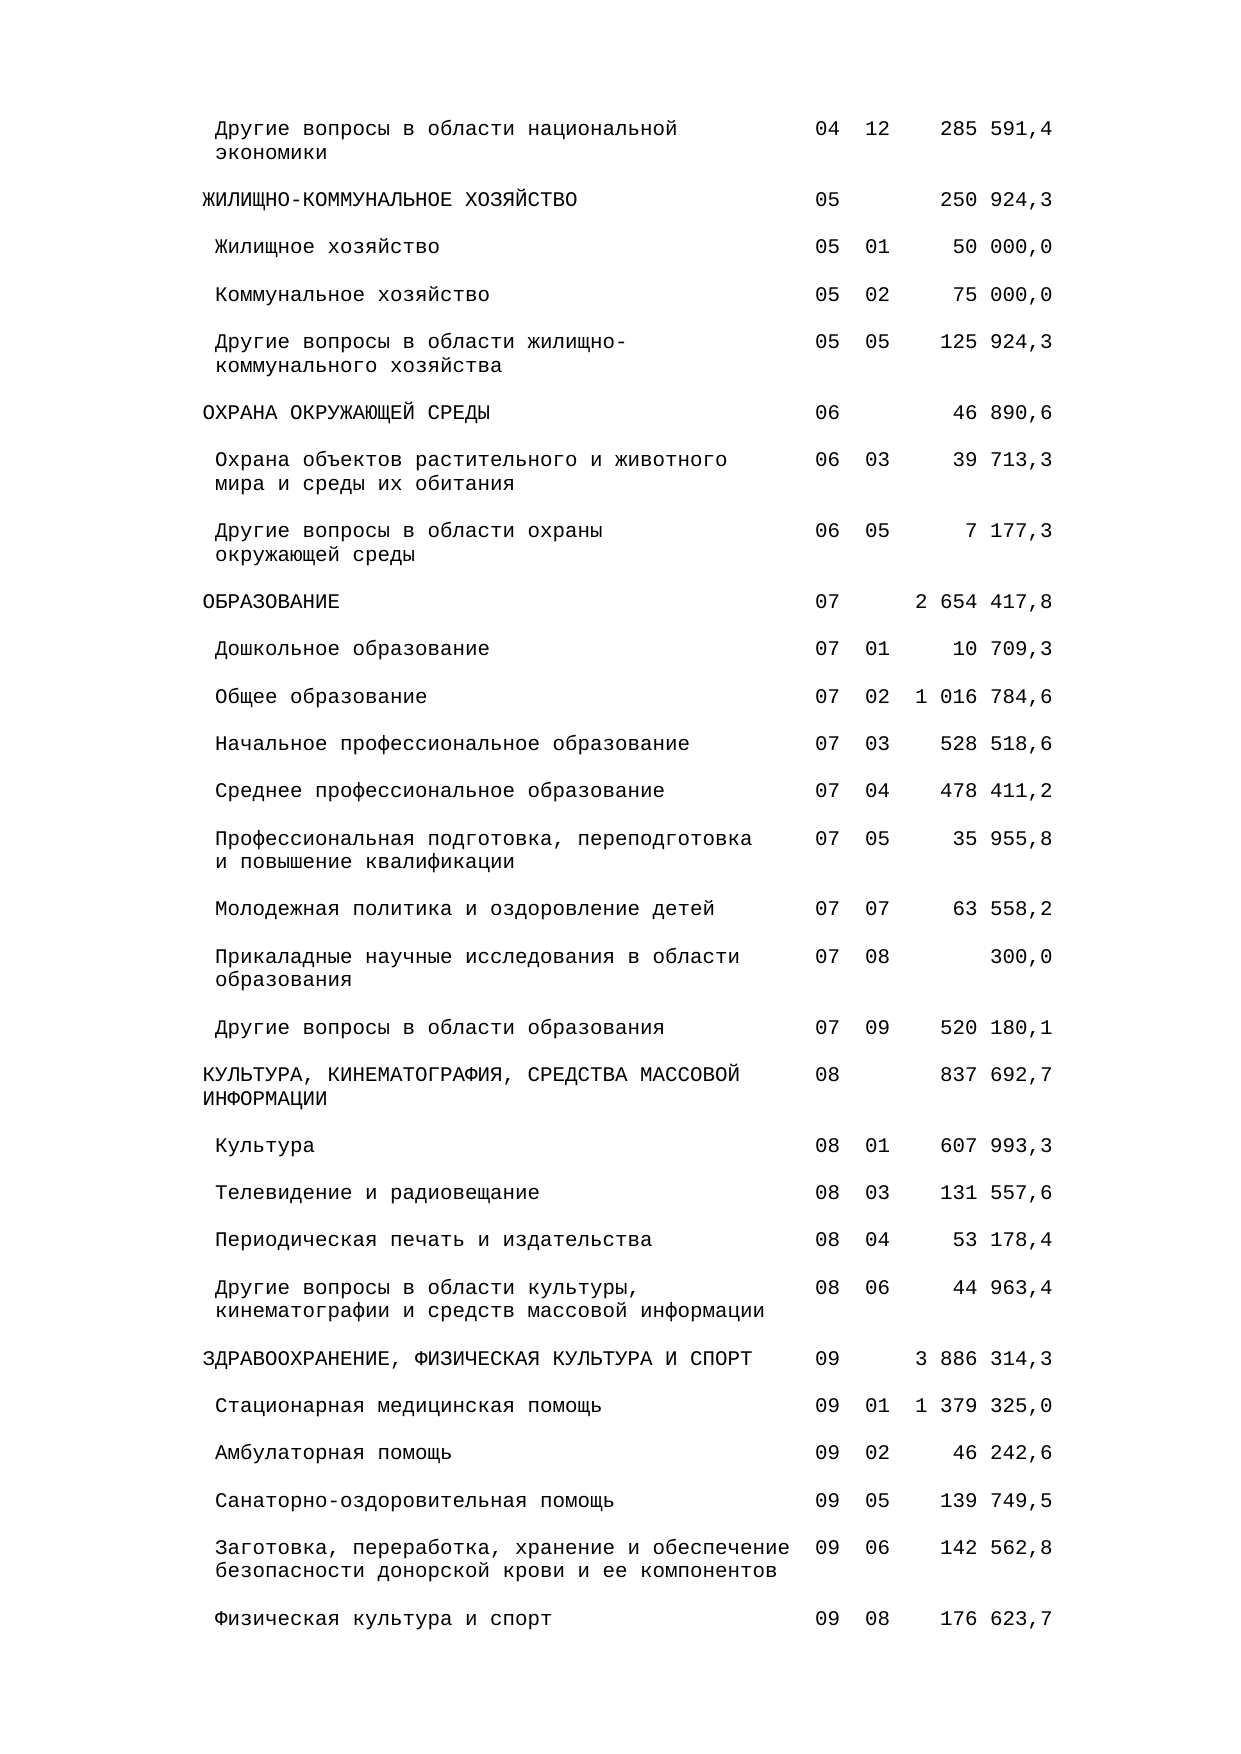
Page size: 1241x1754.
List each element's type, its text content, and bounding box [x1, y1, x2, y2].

text ЖИЛИЩНО-КОММУНАЛЬНОЕ ХОЗЯЙСТВО 05 250 924,3 [177, 189, 1152, 213]
text Жилищное хозяйство 05 01 50 000,0 [177, 236, 1152, 260]
text ОХРАНА ОКРУЖАЮЩЕЙ СРЕДЫ 06 46 890,6 [177, 402, 1152, 426]
text Телевидение и радиовещание 08 03 131 557,6 [177, 1182, 1152, 1206]
text Дошкольное образование 07 01 10 709,3 [177, 638, 1152, 662]
text Периодическая печать и издательства 08 04 53 178,4 [177, 1229, 1152, 1253]
text экономики [177, 142, 1152, 165]
text Заготовка, переработка, хранение и обеспечение 09 06 142 562,8 [177, 1537, 1152, 1561]
text Другие вопросы в области жилищно- 05 05 125 924,3 [177, 331, 1152, 354]
text Охрана объектов растительного и животного 06 03 39 713,3 [177, 449, 1152, 473]
text Стационарная медицинская помощь 09 01 1 379 325,0 [177, 1395, 1152, 1419]
text Амбулаторная помощь 09 02 46 242,6 [177, 1442, 1152, 1466]
text Санаторно-оздоровительная помощь 09 05 139 749,5 [177, 1489, 1152, 1513]
text Физическая культура и спорт 09 08 176 623,7 [177, 1608, 1152, 1631]
text Среднее профессиональное образование 07 04 478 411,2 [177, 780, 1152, 804]
text и повышение квалификации [177, 851, 1152, 875]
text ИНФОРМАЦИИ [177, 1088, 1152, 1111]
text Другие вопросы в области национальной 04 12 285 591,4 [177, 118, 1152, 142]
text Прикаладные научные исследования в области 07 08 300,0 [177, 946, 1152, 969]
text мира и среды их обитания [177, 473, 1152, 496]
text Профессиональная подготовка, переподготовка 07 05 35 955,8 [177, 827, 1152, 851]
text образования [177, 969, 1152, 993]
text Начальное профессиональное образование 07 03 528 518,6 [177, 733, 1152, 757]
text коммунального хозяйства [177, 354, 1152, 378]
text ЗДРАВООХРАНЕНИЕ, ФИЗИЧЕСКАЯ КУЛЬТУРА И СПОРТ 09 3 886 314,3 [177, 1348, 1152, 1371]
text окружающей среды [177, 544, 1152, 567]
text Другие вопросы в области образования 07 09 520 180,1 [177, 1017, 1152, 1040]
text Культура 08 01 607 993,3 [177, 1135, 1152, 1158]
text Другие вопросы в области охраны 06 05 7 177,3 [177, 520, 1152, 544]
text Молодежная политика и оздоровление детей 07 07 63 558,2 [177, 898, 1152, 922]
text безопасности донорской крови и ее компонентов [177, 1561, 1152, 1584]
text ОБРАЗОВАНИЕ 07 2 654 417,8 [177, 591, 1152, 615]
text Другие вопросы в области культуры, 08 06 44 963,4 [177, 1277, 1152, 1300]
text Коммунальное хозяйство 05 02 75 000,0 [177, 284, 1152, 307]
text КУЛЬТУРА, КИНЕМАТОГРАФИЯ, СРЕДСТВА МАССОВОЙ 08 837 692,7 [177, 1064, 1152, 1088]
text кинематографии и средств массовой информации [177, 1300, 1152, 1324]
text Общее образование 07 02 1 016 784,6 [177, 686, 1152, 709]
